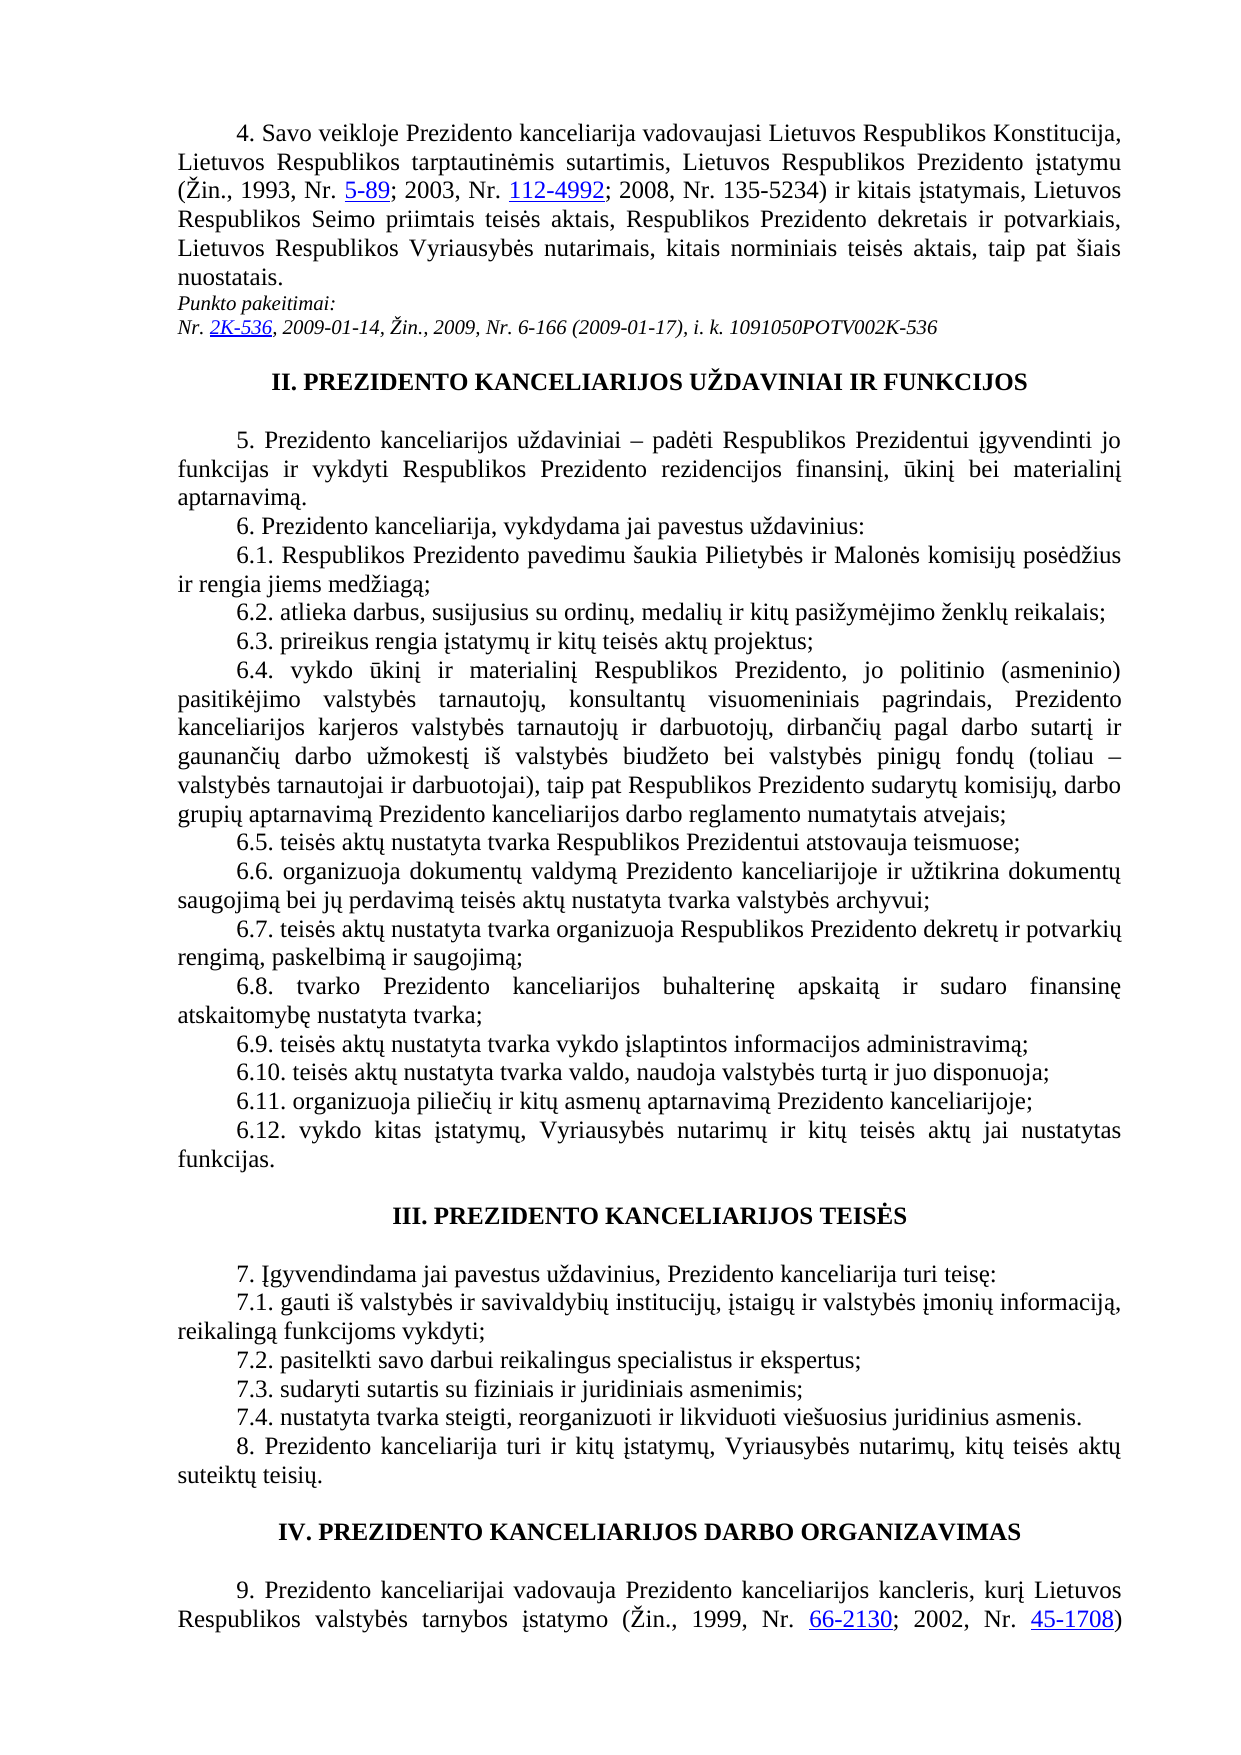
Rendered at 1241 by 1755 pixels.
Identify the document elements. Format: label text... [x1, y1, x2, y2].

text 9. Prezidento kanceliarijai vadovauja Prezidento kanceliarijos kancleris, kurį Lietuvos Respublikos valstybės tarnybos įstatymo (Žin., 1999, Nr. 66-2130; 2002, Nr. 45-1708) [177, 1575, 1122, 1632]
text 5. Prezidento kanceliarijos uždaviniai – padėti Respublikos Prezidentui įgyvendinti jo funkcijas ir vykdyti Respublikos Prezidento rezidencijos finansinį, ūkinį bei materialinį aptarnavimą. [177, 425, 1122, 511]
text 6.5. teisės aktų nustatyta tvarka Respublikos Prezidentui atstovauja teismuose; [177, 827, 1122, 856]
text 6.7. teisės aktų nustatyta tvarka organizuoja Respublikos Prezidento dekretų ir potvarkių rengimą, paskelbimą ir saugojimą; [177, 914, 1122, 971]
text II. PREZIDENTO KANCELIARIJOS UŽDAVINIAI IR FUNKCIJOS [177, 367, 1122, 396]
text 6.10. teisės aktų nustatyta tvarka valdo, naudoja valstybės turtą ir juo disponuoja; [177, 1057, 1122, 1086]
text 6.4. vykdo ūkinį ir materialinį Respublikos Prezidento, jo politinio (asmeninio) pasitikėjimo valstybės tarnautojų, konsultantų visuomeniniais pagrindais, Prezidento kanceliarijos karjeros valstybės tarnautojų ir darbuotojų, dirbančių pagal darbo sutartį ir gaunančių darbo užmokestį iš valstybės biudžeto bei valstybės pinigų fondų (toliau – valstybės tarnautojai ir darbuotojai), taip pat Respublikos Prezidento sudarytų komisijų, darbo grupių aptarnavimą Prezidento kanceliarijos darbo reglamento numatytais atvejais; [177, 655, 1122, 827]
text 7.1. gauti iš valstybės ir savivaldybių institucijų, įstaigų ir valstybės įmonių informaciją, reikalingą funkcijoms vykdyti; [177, 1287, 1122, 1345]
text 4. Savo veikloje Prezidento kanceliarija vadovaujasi Lietuvos Respublikos Konstitucija, Lietuvos Respublikos tarptautinėmis sutartimis, Lietuvos Respublikos Prezidento įstatymu (Žin., 1993, Nr. 5-89; 2003, Nr. 112-4992; 2008, Nr. 135-5234) ir kitais įstatymais, Lietuvos Respublikos Seimo priimtais teisės aktais, Respublikos Prezidento dekretais ir potvarkiais, Lietuvos Respublikos Vyriausybės nutarimais, kitais norminiais teisės aktais, taip pat šiais nuostatais. [177, 118, 1122, 291]
text 6.11. organizuoja piliečių ir kitų asmenų aptarnavimą Prezidento kanceliarijoje; [177, 1086, 1122, 1115]
text 7.4. nustatyta tvarka steigti, reorganizuoti ir likviduoti viešuosius juridinius asmenis. [177, 1402, 1122, 1431]
text 6. Prezidento kanceliarija, vykdydama jai pavestus uždavinius: [177, 511, 1122, 540]
text 8. Prezidento kanceliarija turi ir kitų įstatymų, Vyriausybės nutarimų, kitų teisės aktų suteiktų teisių. [177, 1431, 1122, 1489]
text 7. Įgyvendindama jai pavestus uždavinius, Prezidento kanceliarija turi teisę: [177, 1259, 1122, 1287]
text 6.3. prireikus rengia įstatymų ir kitų teisės aktų projektus; [177, 626, 1122, 655]
text III. PREZIDENTO KANCELIARIJOS TEISĖS [177, 1201, 1122, 1230]
text 6.8. tvarko Prezidento kanceliarijos buhalterinę apskaitą ir sudaro finansinę atskaitomybę nustatyta tvarka; [177, 971, 1122, 1029]
text IV. PREZIDENTO KANCELIARIJOS DARBO ORGANIZAVIMAS [177, 1517, 1122, 1546]
text 6.12. vykdo kitas įstatymų, Vyriausybės nutarimų ir kitų teisės aktų jai nustatytas funkcijas. [177, 1115, 1122, 1172]
text 6.1. Respublikos Prezidento pavedimu šaukia Pilietybės ir Malonės komisijų posėdžius ir rengia jiems medžiagą; [177, 540, 1122, 597]
text 7.3. sudaryti sutartis su fiziniais ir juridiniais asmenimis; [177, 1374, 1122, 1402]
text Punkto pakeitimai: [177, 291, 1122, 315]
text 6.6. organizuoja dokumentų valdymą Prezidento kanceliarijoje ir užtikrina dokumentų saugojimą bei jų perdavimą teisės aktų nustatyta tvarka valstybės archyvui; [177, 856, 1122, 914]
text 6.9. teisės aktų nustatyta tvarka vykdo įslaptintos informacijos administravimą; [177, 1029, 1122, 1057]
text 7.2. pasitelkti savo darbui reikalingus specialistus ir ekspertus; [177, 1345, 1122, 1374]
text Nr. 2K-536, 2009-01-14, Žin., 2009, Nr. 6-166 (2009-01-17), i. k. 1091050POTV002K-536 [177, 315, 1122, 339]
text 6.2. atlieka darbus, susijusius su ordinų, medalių ir kitų pasižymėjimo ženklų reikalais; [177, 597, 1122, 626]
